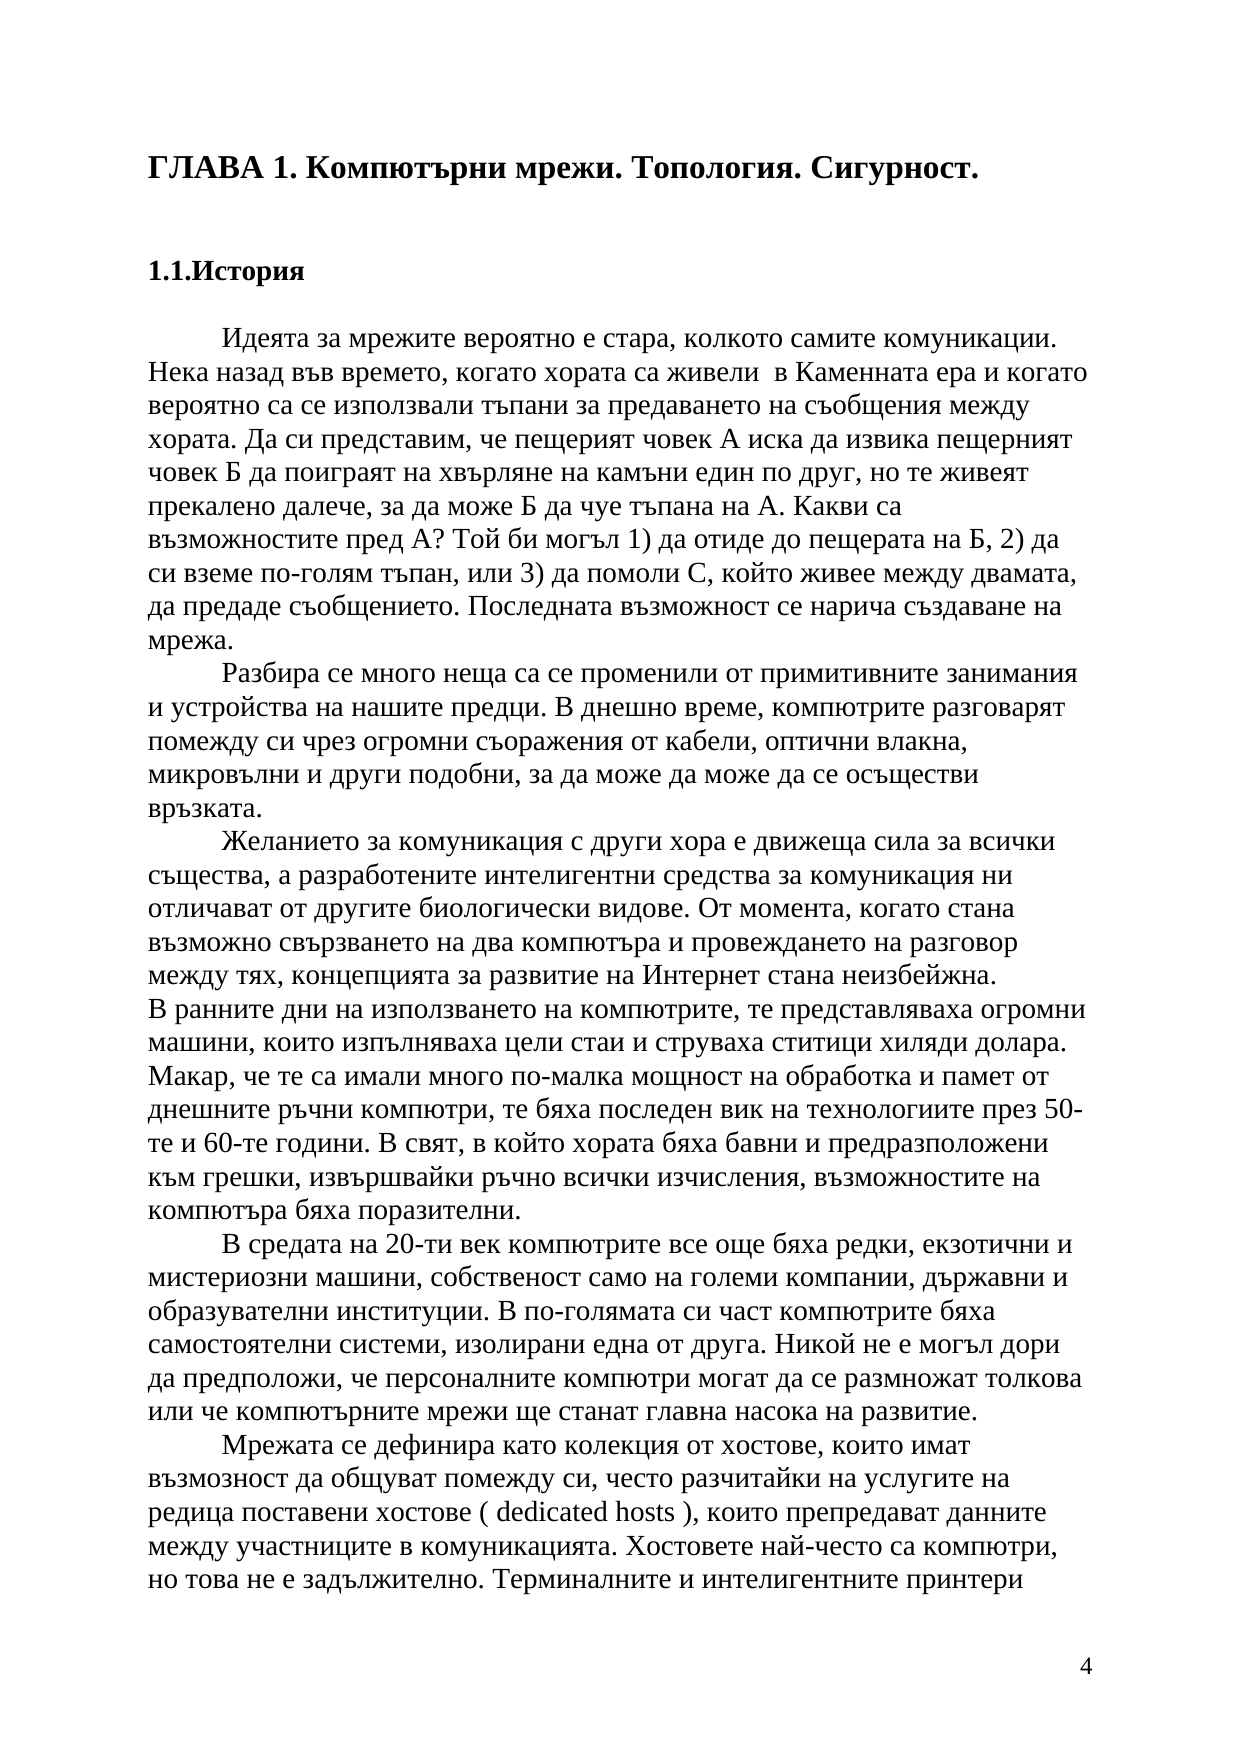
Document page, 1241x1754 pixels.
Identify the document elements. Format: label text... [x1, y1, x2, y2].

text ГЛАВА 1. Компютърни мрежи. Топология. Сигурност. [148, 148, 1092, 186]
text 1.1.История [148, 253, 1092, 287]
text В средата на 20-ти век компютрите все още бяха редки, екзотични и мистериозни машини, собственост само на големи компании, държавни и образувателни институции. В по-голямата си част компютрите бяха самостоятелни системи, изолирани една от друга. Никой не е могъл дори да предположи, че персоналните компютри могат да се размножат толкова или че компютърните мрежи ще станат главна насока на развитие. [148, 1226, 1092, 1427]
text Идеята за мрежите вероятно е стара, колкото самите комуникации. Нека назад във времето, когато хората са живели в Каменната ера и когато вероятно са се използвали тъпани за предаването на съобщения между хората. Да си представим, че пещерият човек А иска да извика пещерният човек Б да поиграят на хвърляне на камъни един по друг, но те живеят прекалено далече, за да може Б да чуе тъпана на А. Какви са възможностите пред А? Той би могъл 1) да отиде до пещерата на Б, 2) да си вземе по-голям тъпан, или 3) да помоли С, който живее между двамата, да предаде съобщението. Последната възможност се нарича създаване на мрежа. [148, 320, 1092, 656]
text В ранните дни на използването на компютрите, те представляваха огромни машини, които изпълняваха цели стаи и струваха ститици хиляди долара. Макар, че те са имали много по-малка мощност на обработка и памет от днешните ръчни компютри, те бяха последен вик на технологиите през 50-те и 60-те години. В свят, в който хората бяха бавни и предразположени към грешки, извършвайки ръчно всички изчисления, възможностите на компютъра бяха поразителни. [148, 991, 1092, 1226]
text Желанието за комуникация с други хора е движеща сила за всички същества, а разработените интелигентни средства за комуникация ни отличават от другите биологически видове. От момента, когато стана възможно свързването на два компютъра и провеждането на разговор между тях, концепцията за развитие на Интернет стана неизбейжна. [148, 823, 1092, 991]
text Разбира се много неща са се променили от примитивните занимания и устройства на нашите предци. В днешно време, компютрите разговарят помежду си чрез огромни съоражения от кабели, оптични влакна, микровълни и други подобни, за да може да може да се осъществи връзката. [148, 656, 1092, 823]
text Мрежата се дефинира като колекция от хостове, които имат възмозност да общуват помежду си, често разчитайки на услугите на редица поставени хостове ( dedicated hosts ), които препредават данните между участниците в комуникацията. Хостовете най-често са компютри, но това не е задължително. Терминалните и интелигентните принтери [148, 1427, 1092, 1595]
